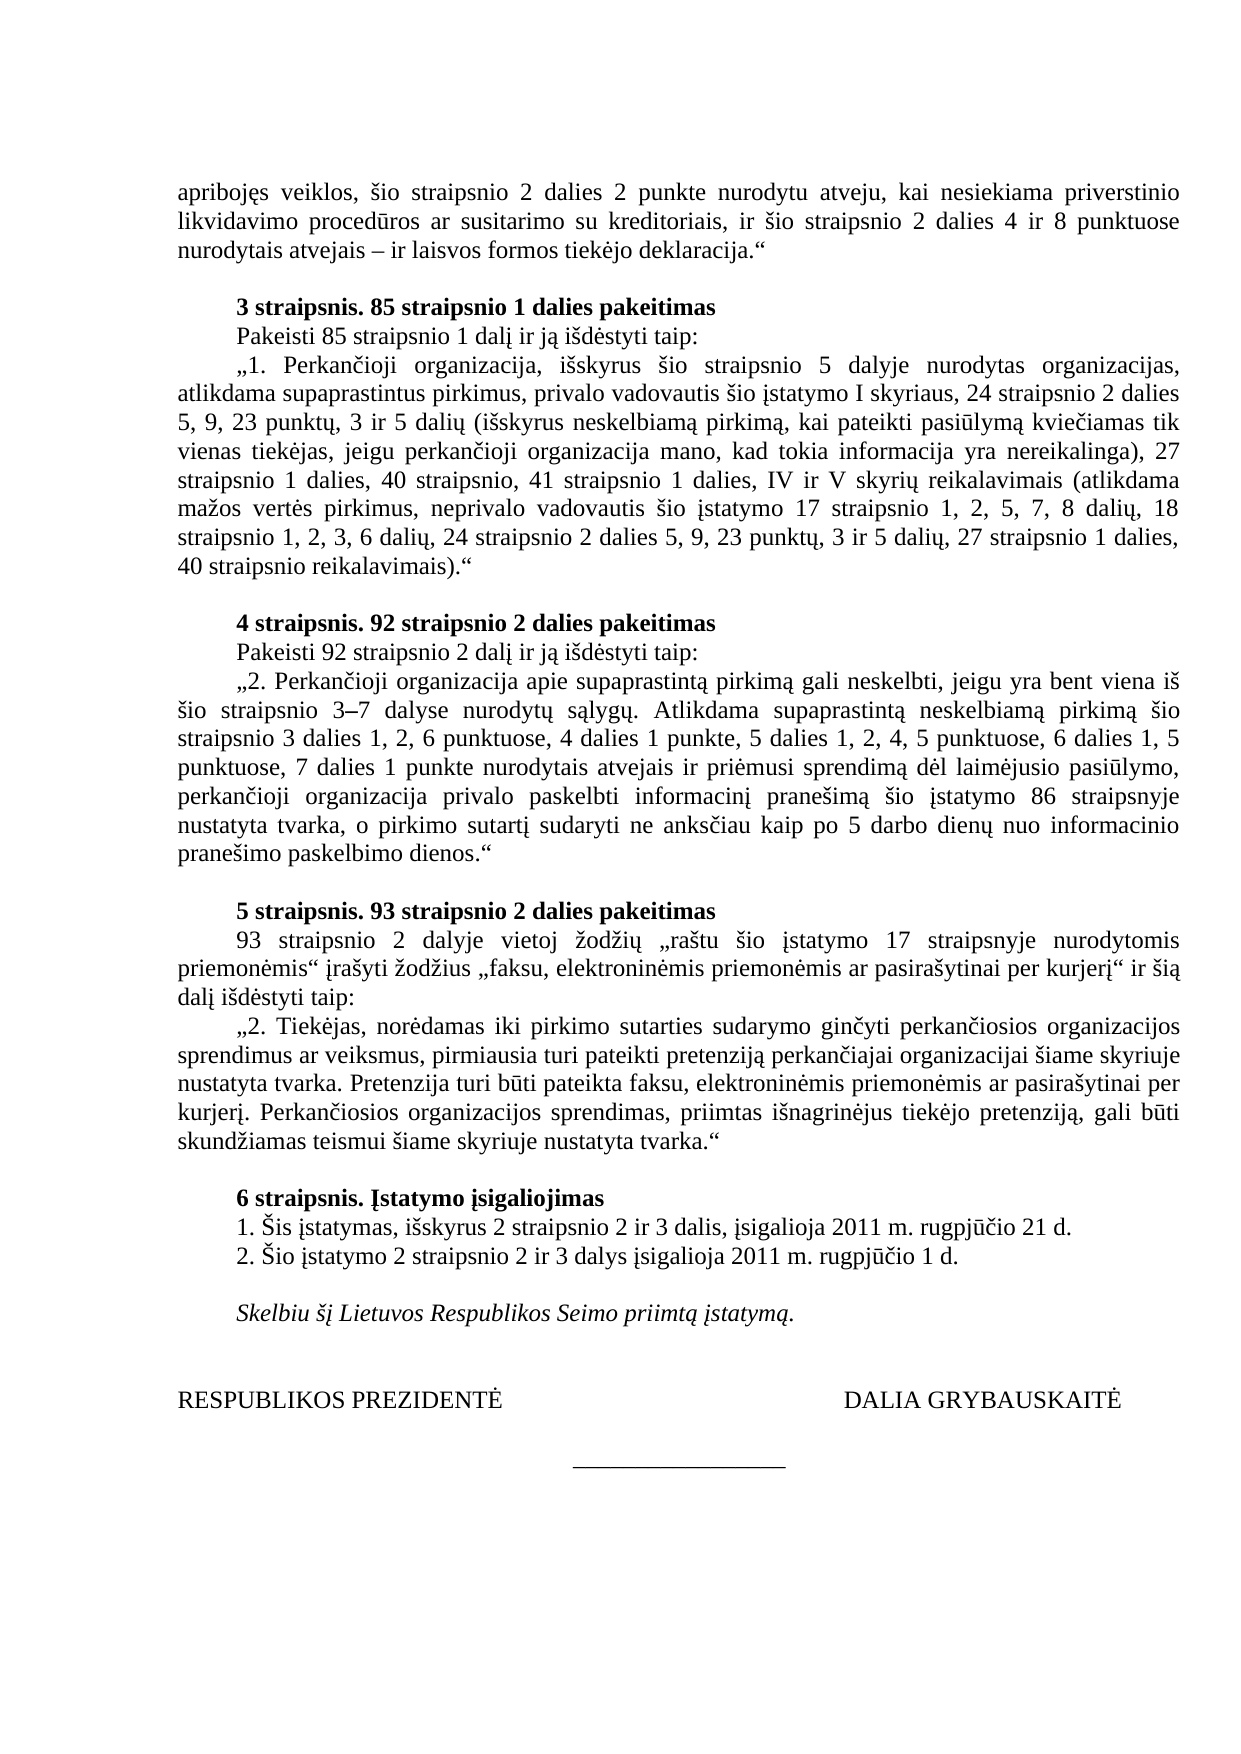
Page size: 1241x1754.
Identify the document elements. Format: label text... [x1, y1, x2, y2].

text Pakeisti 85 straipsnio 1 dalį ir ją išdėstyti taip: [177, 321, 1181, 350]
text 5 straipsnis. 93 straipsnio 2 dalies pakeitimas [177, 896, 1181, 925]
text Pakeisti 92 straipsnio 2 dalį ir ją išdėstyti taip: [177, 637, 1181, 666]
text 3 straipsnis. 85 straipsnio 1 dalies pakeitimas [177, 292, 1181, 321]
text apribojęs veiklos, šio straipsnio 2 dalies 2 punkte nurodytu atveju, kai nesiekiama priverstinio likvidavimo procedūros ar susitarimo su kreditoriais, ir šio straipsnio 2 dalies 4 ir 8 punktuose nurodytais atvejais – ir laisvos formos tiekėjo deklaracija.“ [177, 177, 1181, 263]
text 1. Šis įstatymas, išskyrus 2 straipsnio 2 ir 3 dalis, įsigalioja 2011 m. rugpjūčio 21 d. [177, 1212, 1181, 1241]
text Skelbiu šį Lietuvos Respublikos Seimo priimtą įstatymą. [177, 1298, 1181, 1327]
text _________________ [177, 1442, 1181, 1471]
text 2. Šio įstatymo 2 straipsnio 2 ir 3 dalys įsigalioja 2011 m. rugpjūčio 1 d. [177, 1241, 1181, 1270]
text 4 straipsnis. 92 straipsnio 2 dalies pakeitimas [177, 608, 1181, 637]
text „2. Tiekėjas, norėdamas iki pirkimo sutarties sudarymo ginčyti perkančiosios organizacijos sprendimus ar veiksmus, pirmiausia turi pateikti pretenziją perkančiajai organizacijai šiame skyriuje nustatyta tvarka. Pretenzija turi būti pateikta faksu, elektroninėmis priemonėmis ar pasirašytinai per kurjerį. Perkančiosios organizacijos sprendimas, priimtas išnagrinėjus tiekėjo pretenziją, gali būti skundžiamas teismui šiame skyriuje nustatyta tvarka.“ [177, 1011, 1181, 1155]
text 6 straipsnis. Įstatymo įsigaliojimas [177, 1183, 1181, 1212]
text „1. Perkančioji organizacija, išskyrus šio straipsnio 5 dalyje nurodytas organizacijas, atlikdama supaprastintus pirkimus, privalo vadovautis šio įstatymo I skyriaus, 24 straipsnio 2 dalies 5, 9, 23 punktų, 3 ir 5 dalių (išskyrus neskelbiamą pirkimą, kai pateikti pasiūlymą kviečiamas tik vienas tiekėjas, jeigu perkančioji organizacija mano, kad tokia informacija yra nereikalinga), 27 straipsnio 1 dalies, 40 straipsnio, 41 straipsnio 1 dalies, IV ir V skyrių reikalavimais (atlikdama mažos vertės pirkimus, neprivalo vadovautis šio įstatymo 17 straipsnio 1, 2, 5, 7, 8 dalių, 18 straipsnio 1, 2, 3, 6 dalių, 24 straipsnio 2 dalies 5, 9, 23 punktų, 3 ir 5 dalių, 27 straipsnio 1 dalies, 40 straipsnio reikalavimais).“ [177, 350, 1181, 580]
text „2. Perkančioji organizacija apie supaprastintą pirkimą gali neskelbti, jeigu yra bent viena iš šio straipsnio 3–7 dalyse nurodytų sąlygų. Atlikdama supaprastintą neskelbiamą pirkimą šio straipsnio 3 dalies 1, 2, 6 punktuose, 4 dalies 1 punkte, 5 dalies 1, 2, 4, 5 punktuose, 6 dalies 1, 5 punktuose, 7 dalies 1 punkte nurodytais atvejais ir priėmusi sprendimą dėl laimėjusio pasiūlymo, perkančioji organizacija privalo paskelbti informacinį pranešimą šio įstatymo 86 straipsnyje nustatyta tvarka, o pirkimo sutartį sudaryti ne anksčiau kaip po 5 darbo dienų nuo informacinio pranešimo paskelbimo dienos.“ [177, 666, 1181, 867]
text RESPUBLIKOS PREZIDENTĖ DALIA GRYBAUSKAITĖ [177, 1385, 1181, 1413]
text 93 straipsnio 2 dalyje vietoj žodžių „raštu šio įstatymo 17 straipsnyje nurodytomis priemonėmis“ įrašyti žodžius „faksu, elektroninėmis priemonėmis ar pasirašytinai per kurjerį“ ir šią dalį išdėstyti taip: [177, 925, 1181, 1011]
